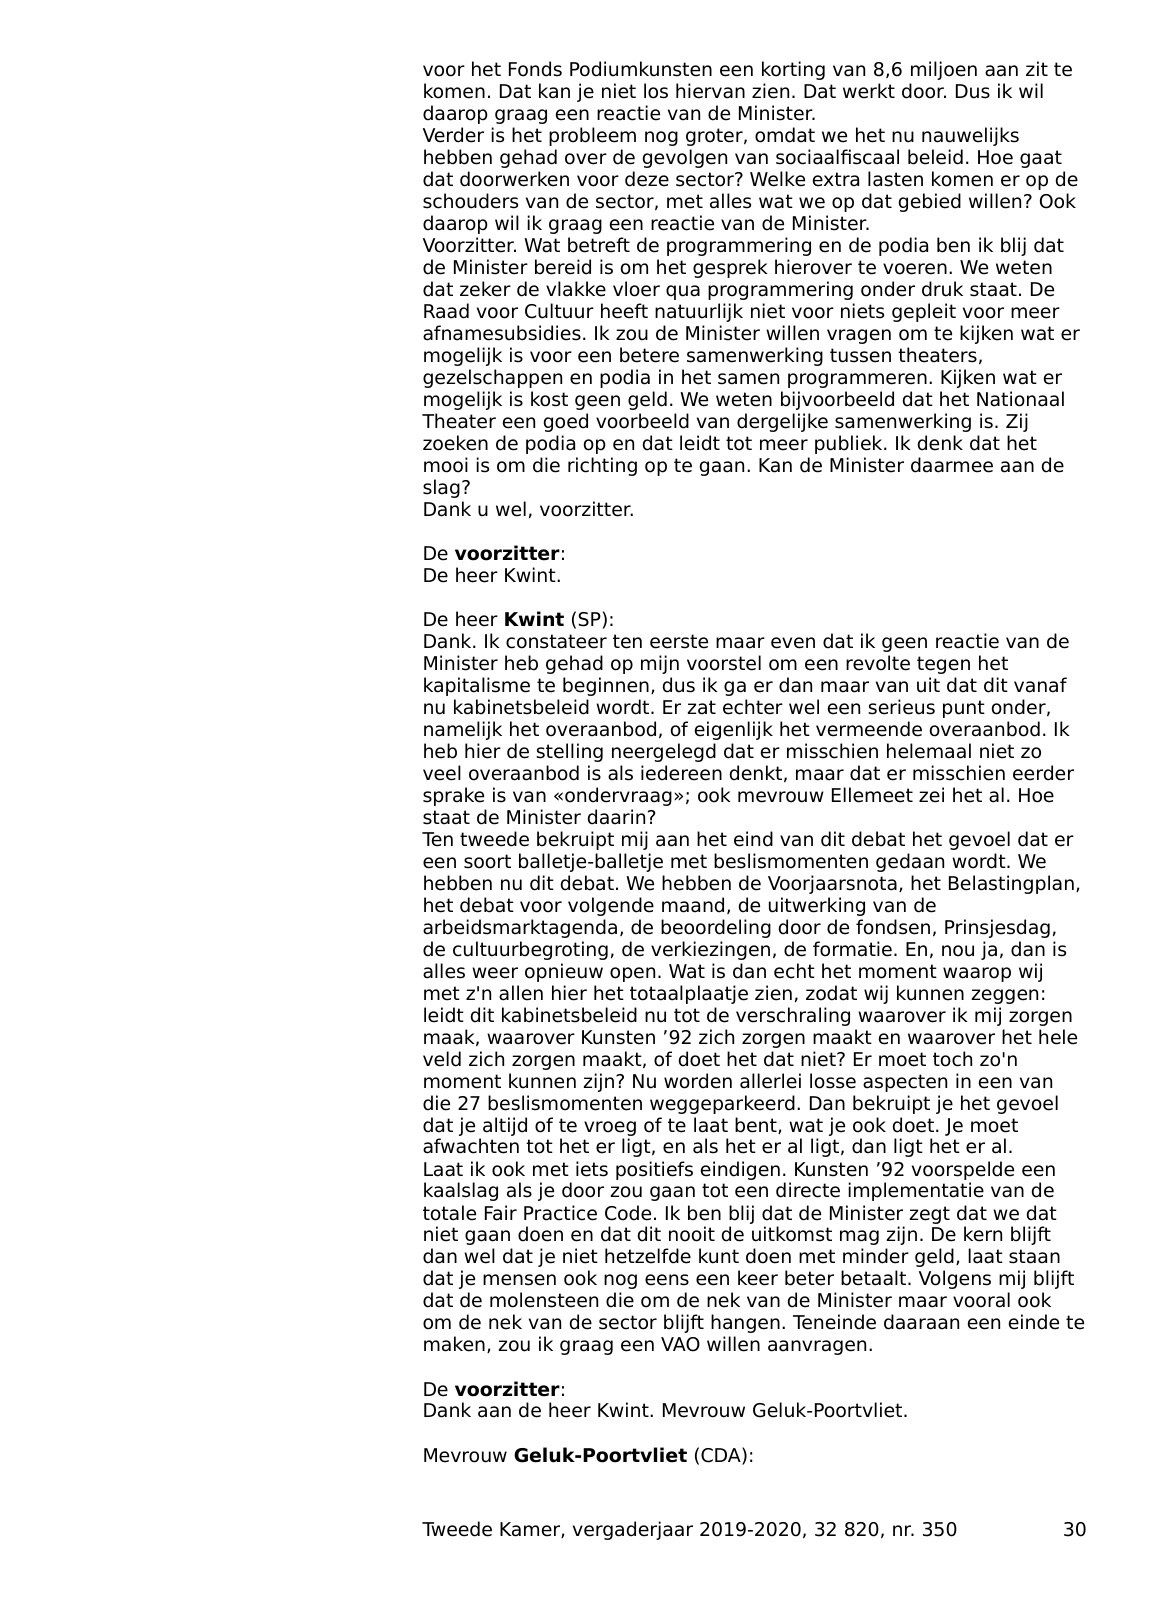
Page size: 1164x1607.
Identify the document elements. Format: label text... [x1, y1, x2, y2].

text Mevrouw Geluk-Poortvliet (CDA): [422, 1444, 1087, 1467]
text Ten tweede bekruipt mij aan het eind van dit debat het gevoel dat er een soort balletje-balletje met beslismomenten gedaan wordt. We hebben nu dit debat. We hebben de Voorjaarsnota, het Belastingplan, het debat voor volgende maand, de uitwerking van de arbeidsmarktagenda, de beoordeling door de fondsen, Prinsjesdag, de cultuurbegroting, de verkiezingen, de formatie. En, nou ja, dan is alles weer opnieuw open. Wat is dan echt het moment waarop wij met z'n allen hier het totaalplaatje zien, zodat wij kunnen zeggen: leidt dit kabinetsbeleid nu tot de verschraling waarover ik mij zorgen maak, waarover Kunsten ’92 zich zorgen maakt en waarover het hele veld zich zorgen maakt, of doet het dat niet? Er moet toch zo'n moment kunnen zijn? Nu worden allerlei losse aspecten in een van die 27 beslismomenten weggeparkeerd. Dan bekruipt je het gevoel dat je altijd of te vroeg of te laat bent, wat je ook doet. Je moet afwachten tot het er ligt, en als het er al ligt, dan ligt het er al. [422, 829, 1087, 1158]
text De heer Kwint (SP): [422, 609, 1087, 631]
text De voorzitter: [422, 543, 1087, 565]
text Laat ik ook met iets positiefs eindigen. Kunsten ’92 voorspelde een kaalslag als je door zou gaan tot een directe implementatie van de totale Fair Practice Code. Ik ben blij dat de Minister zegt dat we dat niet gaan doen en dat dit nooit de uitkomst mag zijn. De kern blijft dan wel dat je niet hetzelfde kunt doen met minder geld, laat staan dat je mensen ook nog eens een keer beter betaalt. Volgens mij blijft dat de molensteen die om de nek van de Minister maar vooral ook om de nek van de sector blijft hangen. Teneinde daaraan een einde te maken, zou ik graag een VAO willen aanvragen. [422, 1158, 1087, 1356]
text voor het Fonds Podiumkunsten een korting van 8,6 miljoen aan zit te komen. Dat kan je niet los hiervan zien. Dat werkt door. Dus ik wil daarop graag een reactie van de Minister. [422, 59, 1087, 125]
text De voorzitter: [422, 1378, 1087, 1400]
text Dank. Ik constateer ten eerste maar even dat ik geen reactie van de Minister heb gehad op mijn voorstel om een revolte tegen het kapitalisme te beginnen, dus ik ga er dan maar van uit dat dit vanaf nu kabinetsbeleid wordt. Er zat echter wel een serieus punt onder, namelijk het overaanbod, of eigenlijk het vermeende overaanbod. Ik heb hier de stelling neergelegd dat er misschien helemaal niet zo veel overaanbod is als iedereen denkt, maar dat er misschien eerder sprake is van «ondervraag»; ook mevrouw Ellemeet zei het al. Hoe staat de Minister daarin? [422, 631, 1087, 829]
text Dank u wel, voorzitter. [422, 499, 1087, 521]
text Voorzitter. Wat betreft de programmering en de podia ben ik blij dat de Minister bereid is om het gesprek hierover te voeren. We weten dat zeker de vlakke vloer qua programmering onder druk staat. De Raad voor Cultuur heeft natuurlijk niet voor niets gepleit voor meer afnamesubsidies. Ik zou de Minister willen vragen om te kijken wat er mogelijk is voor een betere samenwerking tussen theaters, gezelschappen en podia in het samen programmeren. Kijken wat er mogelijk is kost geen geld. We weten bijvoorbeeld dat het Nationaal Theater een goed voorbeeld van dergelijke samenwerking is. Zij zoeken de podia op en dat leidt tot meer publiek. Ik denk dat het mooi is om die richting op te gaan. Kan de Minister daarmee aan de slag? [422, 235, 1087, 499]
text Dank aan de heer Kwint. Mevrouw Geluk-Poortvliet. [422, 1400, 1087, 1422]
text De heer Kwint. [422, 565, 1087, 587]
text Verder is het probleem nog groter, omdat we het nu nauwelijks hebben gehad over de gevolgen van sociaalfiscaal beleid. Hoe gaat dat doorwerken voor deze sector? Welke extra lasten komen er op de schouders van de sector, met alles wat we op dat gebied willen? Ook daarop wil ik graag een reactie van de Minister. [422, 125, 1087, 235]
